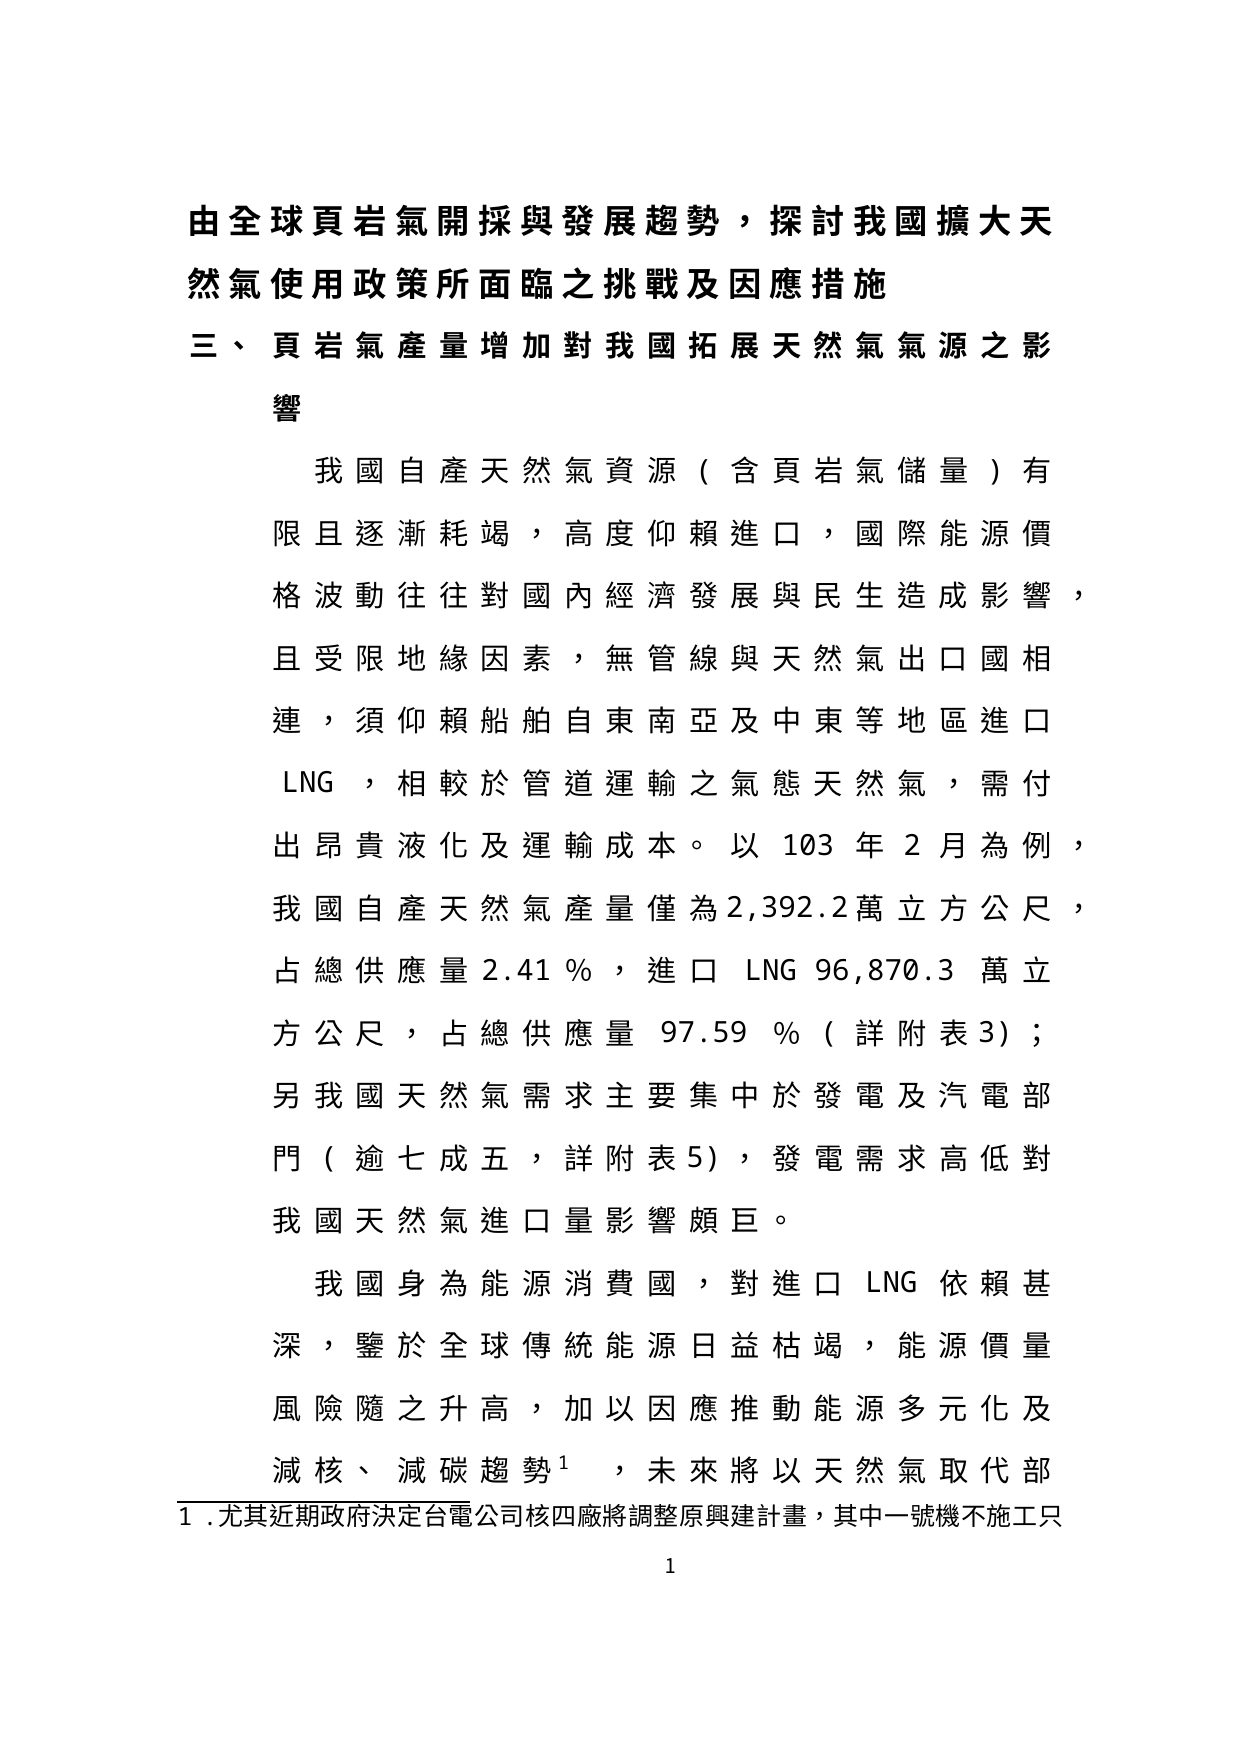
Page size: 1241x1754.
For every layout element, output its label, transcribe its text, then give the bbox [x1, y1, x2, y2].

text 三、頁岩氣產量增加對我國拓展天然氣氣源之影響 [183, 302, 1058, 427]
text 由全球頁岩氣開採與發展趨勢，探討我國擴大天然氣使用政策所面臨之挑戰及因應措施 [183, 177, 1058, 302]
text 我國身為能源消費國，對進口LNG依賴甚深，鑒於全球傳統能源日益枯竭，能源價量風險隨之升高，加以因應推動能源多元化及減核、減碳趨勢，未來將以天然氣取代部分核能發電，預估天然氣消費量將持續擴增。故宜掌握全球頁岩氣開發趨勢，積極尋求以投資開發或購買等方式，俾確保國內氣源供給無虞。 [242, 1240, 1058, 1490]
text .尤其近期政府決定台電公司核四廠將調整原興建計畫，其中一號機不施工只 [177, 1502, 1063, 1532]
text 我國自產天然氣資源(含頁岩氣儲量)有限且逐漸耗竭，高度仰賴進口，國際能源價格波動往往對國內經濟發展與民生造成影響，且受限地緣因素，無管線與天然氣出口國相連，須仰賴船舶自東南亞及中東等地區進口LNG，相較於管道運輸之氣態天然氣，需付出昂貴液化及運輸成本。以103年2月為例，我國自產天然氣產量僅為2,392.2萬立方公尺，占總供應量2.41％，進口LNG 96,870.3萬立方公尺，占總供應量97.59％(詳附表3)；另我國天然氣需求主要集中於發電及汽電部門(逾七成五，詳附表5)，發電需求高低對我國天然氣進口量影響頗巨。 [242, 427, 1058, 1240]
